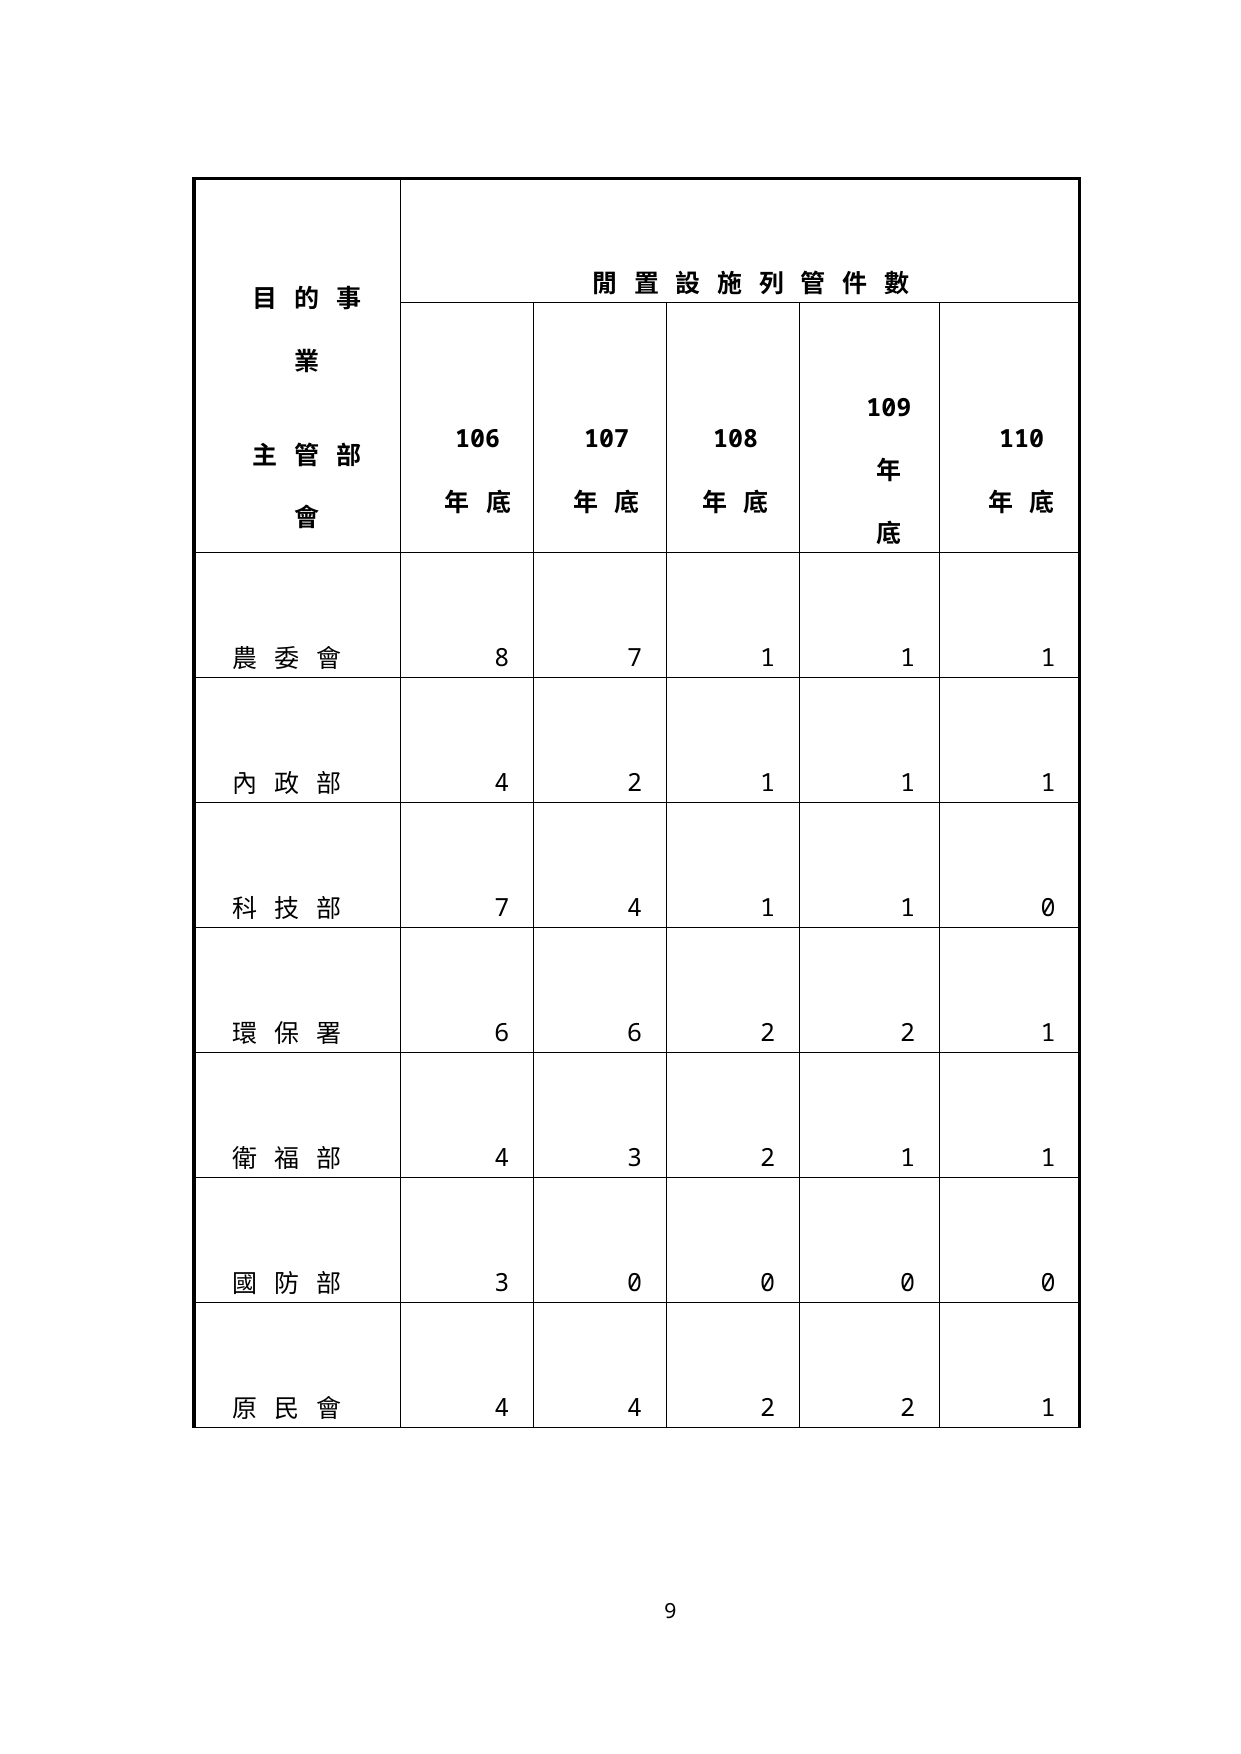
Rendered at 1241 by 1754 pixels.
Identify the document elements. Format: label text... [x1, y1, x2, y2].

table_cell 7 [401, 803, 533, 927]
table_cell 1 [667, 678, 799, 802]
table_cell 108年底 [667, 303, 799, 552]
table_cell 3 [534, 1053, 666, 1177]
table_cell 1 [800, 553, 939, 677]
table_cell 原民會 [196, 1303, 400, 1427]
table_cell 0 [940, 1178, 1078, 1302]
table_cell 2 [667, 1053, 799, 1177]
table_cell 科技部 [196, 803, 400, 927]
table_cell 2 [800, 928, 939, 1052]
table_cell 1 [800, 803, 939, 927]
table_cell 1 [940, 928, 1078, 1052]
table_cell 衛福部 [196, 1053, 400, 1177]
table_cell 8 [401, 553, 533, 677]
table_cell 2 [667, 1303, 799, 1427]
table_cell 1 [800, 678, 939, 802]
table_cell 1 [940, 553, 1078, 677]
table_cell 1 [800, 1053, 939, 1177]
table_cell 3 [401, 1178, 533, 1302]
table_cell 農委會 [196, 553, 400, 677]
table_cell 2 [667, 928, 799, 1052]
table_header 目的事業 主管部會 [196, 180, 400, 552]
table_cell 1 [940, 1303, 1078, 1427]
table_cell 1 [940, 1053, 1078, 1177]
table_cell 107年底 [534, 303, 666, 552]
table_cell 2 [800, 1303, 939, 1427]
table_cell 6 [534, 928, 666, 1052]
table_cell 106年底 [401, 303, 533, 552]
table_cell 7 [534, 553, 666, 677]
table_cell 4 [401, 1053, 533, 1177]
table_cell 1 [940, 678, 1078, 802]
table_cell 4 [534, 803, 666, 927]
table_cell 環保署 [196, 928, 400, 1052]
table_cell 4 [401, 1303, 533, 1427]
table_cell 4 [401, 678, 533, 802]
table_cell 0 [800, 1178, 939, 1302]
table_cell 2 [534, 678, 666, 802]
table_cell 110年底 [940, 303, 1078, 552]
table_cell 內政部 [196, 678, 400, 802]
table_cell 0 [667, 1178, 799, 1302]
table_cell 1 [667, 803, 799, 927]
table_cell 0 [940, 803, 1078, 927]
table_cell 國防部 [196, 1178, 400, 1302]
table_cell 0 [534, 1178, 666, 1302]
table_cell 1 [667, 553, 799, 677]
table_cell 4 [534, 1303, 666, 1427]
table_header 閒置設施列管件數 [401, 180, 1078, 302]
table_cell 6 [401, 928, 533, 1052]
table_cell 109年底 [800, 303, 939, 552]
